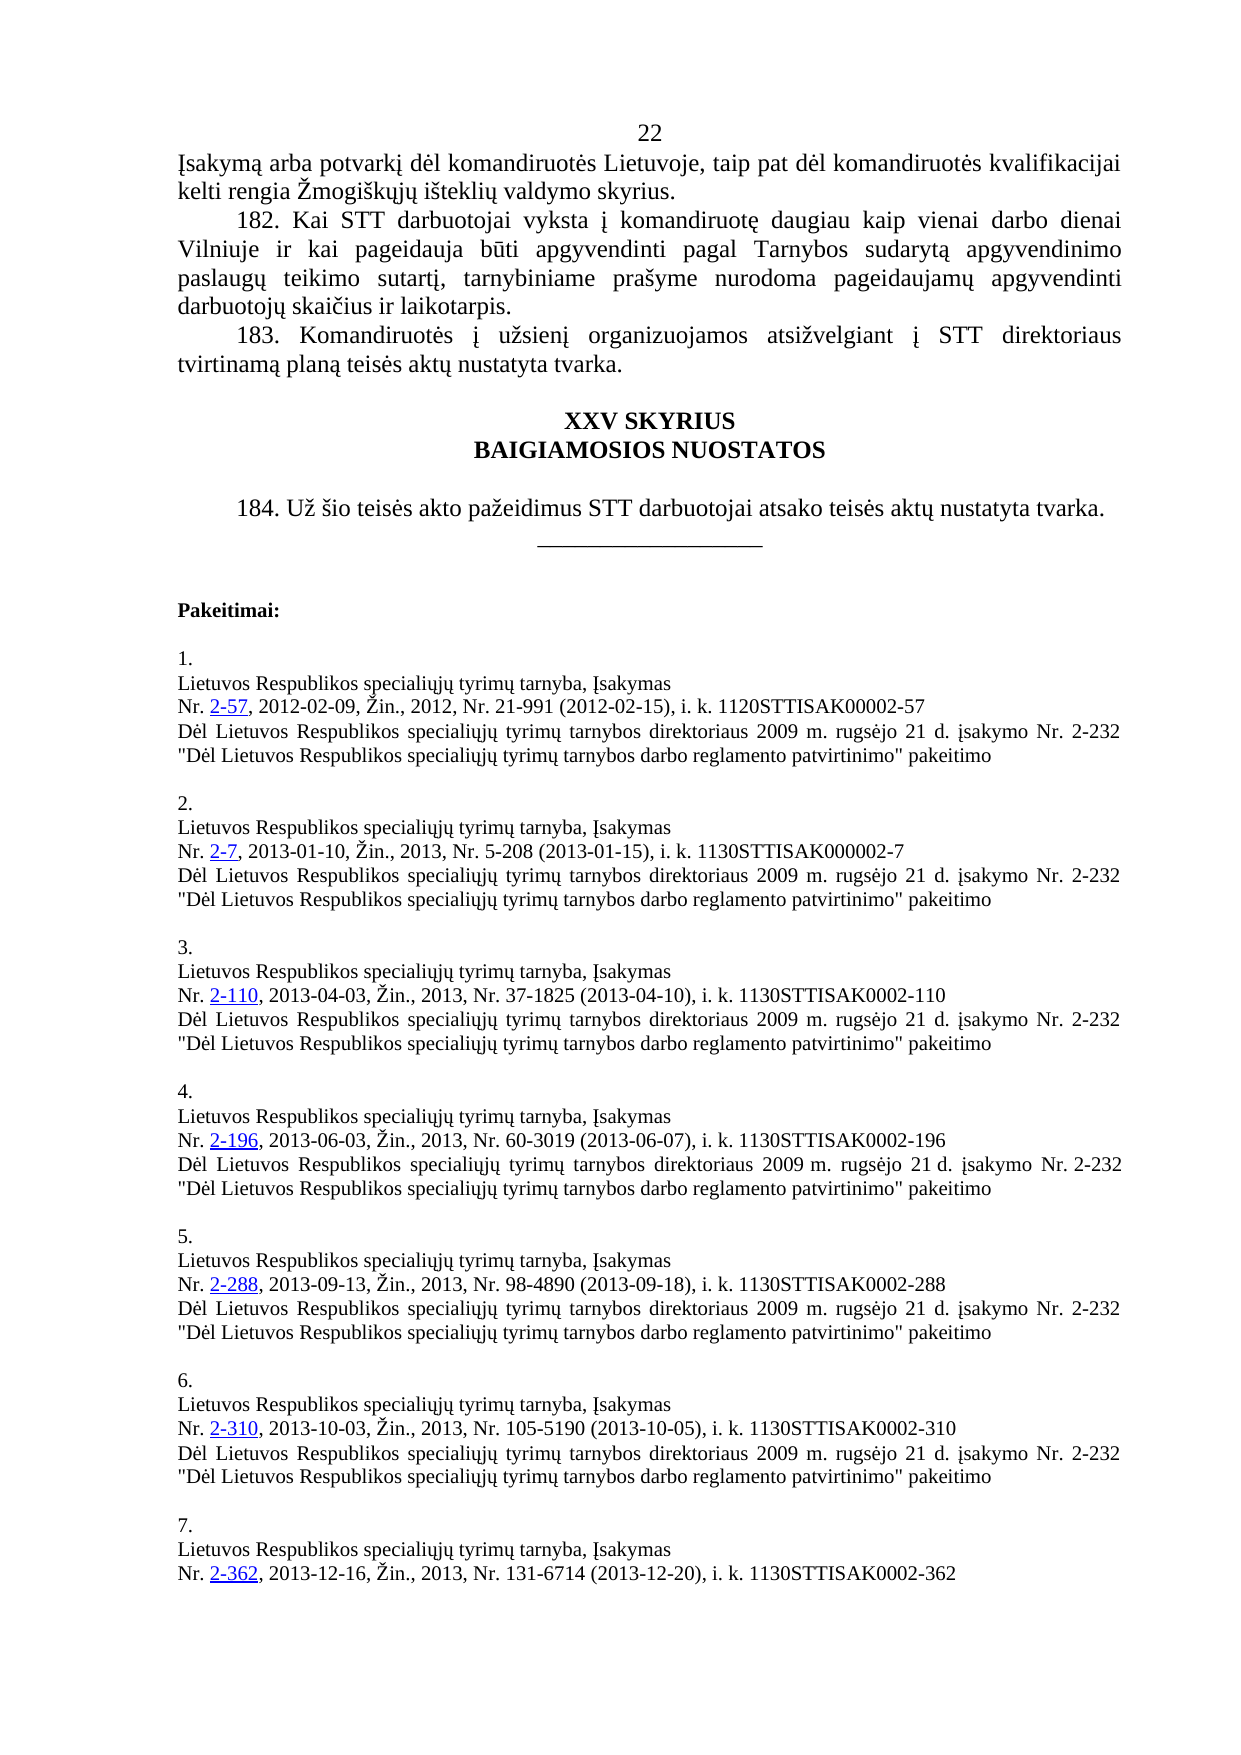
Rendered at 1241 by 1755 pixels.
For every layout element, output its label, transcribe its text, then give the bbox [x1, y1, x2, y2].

text XXV SKYRIUS [177, 406, 1122, 435]
text Nr. 2-288, 2013-09-13, Žin., 2013, Nr. 98-4890 (2013-09-18), i. k. 1130STTISAK0002-288 [177, 1272, 1122, 1296]
text Įsakymą arba potvarkį dėl komandiruotės Lietuvoje, taip pat dėl komandiruotės kvalifikacijai kelti rengia Žmogiškųjų išteklių valdymo skyrius. [177, 148, 1122, 205]
text 3. [177, 935, 1122, 959]
text Nr. 2-7, 2013-01-10, Žin., 2013, Nr. 5-208 (2013-01-15), i. k. 1130STTISAK000002-7 [177, 839, 1122, 863]
text Nr. 2-196, 2013-06-03, Žin., 2013, Nr. 60-3019 (2013-06-07), i. k. 1130STTISAK0002-196 [177, 1128, 1122, 1152]
text Dėl Lietuvos Respublikos specialiųjų tyrimų tarnybos direktoriaus 2009 m. rugsėjo 21 d. įsakymo Nr. 2-232 "Dėl Lietuvos Respublikos specialiųjų tyrimų tarnybos darbo reglamento patvirtinimo" pakeitimo [177, 1296, 1122, 1344]
text Dėl Lietuvos Respublikos specialiųjų tyrimų tarnybos direktoriaus 2009 m. rugsėjo 21 d. įsakymo Nr. 2-232 "Dėl Lietuvos Respublikos specialiųjų tyrimų tarnybos darbo reglamento patvirtinimo" pakeitimo [177, 1152, 1122, 1200]
text Lietuvos Respublikos specialiųjų tyrimų tarnyba, Įsakymas [177, 1392, 1122, 1416]
text Lietuvos Respublikos specialiųjų tyrimų tarnyba, Įsakymas [177, 1103, 1122, 1128]
text 7. [177, 1513, 1122, 1537]
text Pakeitimai: [177, 598, 1122, 622]
text 184. Už šio teisės akto pažeidimus STT darbuotojai atsako teisės aktų nustatyta tvarka. [177, 493, 1122, 521]
text 183. Komandiruotės į užsienį organizuojamos atsižvelgiant į STT direktoriaus tvirtinamą planą teisės aktų nustatyta tvarka. [177, 320, 1122, 378]
text BAIGIAMOSIOS NUOSTATOS [177, 435, 1122, 464]
text Nr. 2-362, 2013-12-16, Žin., 2013, Nr. 131-6714 (2013-12-20), i. k. 1130STTISAK0002-362 [177, 1561, 1122, 1585]
text Dėl Lietuvos Respublikos specialiųjų tyrimų tarnybos direktoriaus 2009 m. rugsėjo 21 d. įsakymo Nr. 2-232 "Dėl Lietuvos Respublikos specialiųjų tyrimų tarnybos darbo reglamento patvirtinimo" pakeitimo [177, 1440, 1122, 1488]
text 5. [177, 1224, 1122, 1248]
text 2. [177, 791, 1122, 815]
text Nr. 2-57, 2012-02-09, Žin., 2012, Nr. 21-991 (2012-02-15), i. k. 1120STTISAK00002-57 [177, 694, 1122, 718]
text 1. [177, 646, 1122, 670]
text Lietuvos Respublikos specialiųjų tyrimų tarnyba, Įsakymas [177, 959, 1122, 983]
text 4. [177, 1079, 1122, 1103]
text Dėl Lietuvos Respublikos specialiųjų tyrimų tarnybos direktoriaus 2009 m. rugsėjo 21 d. įsakymo Nr. 2-232 "Dėl Lietuvos Respublikos specialiųjų tyrimų tarnybos darbo reglamento patvirtinimo" pakeitimo [177, 718, 1122, 767]
text Dėl Lietuvos Respublikos specialiųjų tyrimų tarnybos direktoriaus 2009 m. rugsėjo 21 d. įsakymo Nr. 2-232 "Dėl Lietuvos Respublikos specialiųjų tyrimų tarnybos darbo reglamento patvirtinimo" pakeitimo [177, 1007, 1122, 1055]
text Lietuvos Respublikos specialiųjų tyrimų tarnyba, Įsakymas [177, 815, 1122, 839]
text Nr. 2-310, 2013-10-03, Žin., 2013, Nr. 105-5190 (2013-10-05), i. k. 1130STTISAK0002-310 [177, 1416, 1122, 1440]
text 6. [177, 1368, 1122, 1392]
text __________________ [177, 521, 1122, 550]
text 182. Kai STT darbuotojai vyksta į komandiruotę daugiau kaip vienai darbo dienai Vilniuje ir kai pageidauja būti apgyvendinti pagal Tarnybos sudarytą apgyvendinimo paslaugų teikimo sutartį, tarnybiniame prašyme nurodoma pageidaujamų apgyvendinti darbuotojų skaičius ir laikotarpis. [177, 205, 1122, 320]
text Nr. 2-110, 2013-04-03, Žin., 2013, Nr. 37-1825 (2013-04-10), i. k. 1130STTISAK0002-110 [177, 983, 1122, 1007]
text Lietuvos Respublikos specialiųjų tyrimų tarnyba, Įsakymas [177, 1248, 1122, 1272]
text Lietuvos Respublikos specialiųjų tyrimų tarnyba, Įsakymas [177, 670, 1122, 694]
text Dėl Lietuvos Respublikos specialiųjų tyrimų tarnybos direktoriaus 2009 m. rugsėjo 21 d. įsakymo Nr. 2-232 "Dėl Lietuvos Respublikos specialiųjų tyrimų tarnybos darbo reglamento patvirtinimo" pakeitimo [177, 863, 1122, 911]
text Lietuvos Respublikos specialiųjų tyrimų tarnyba, Įsakymas [177, 1537, 1122, 1561]
